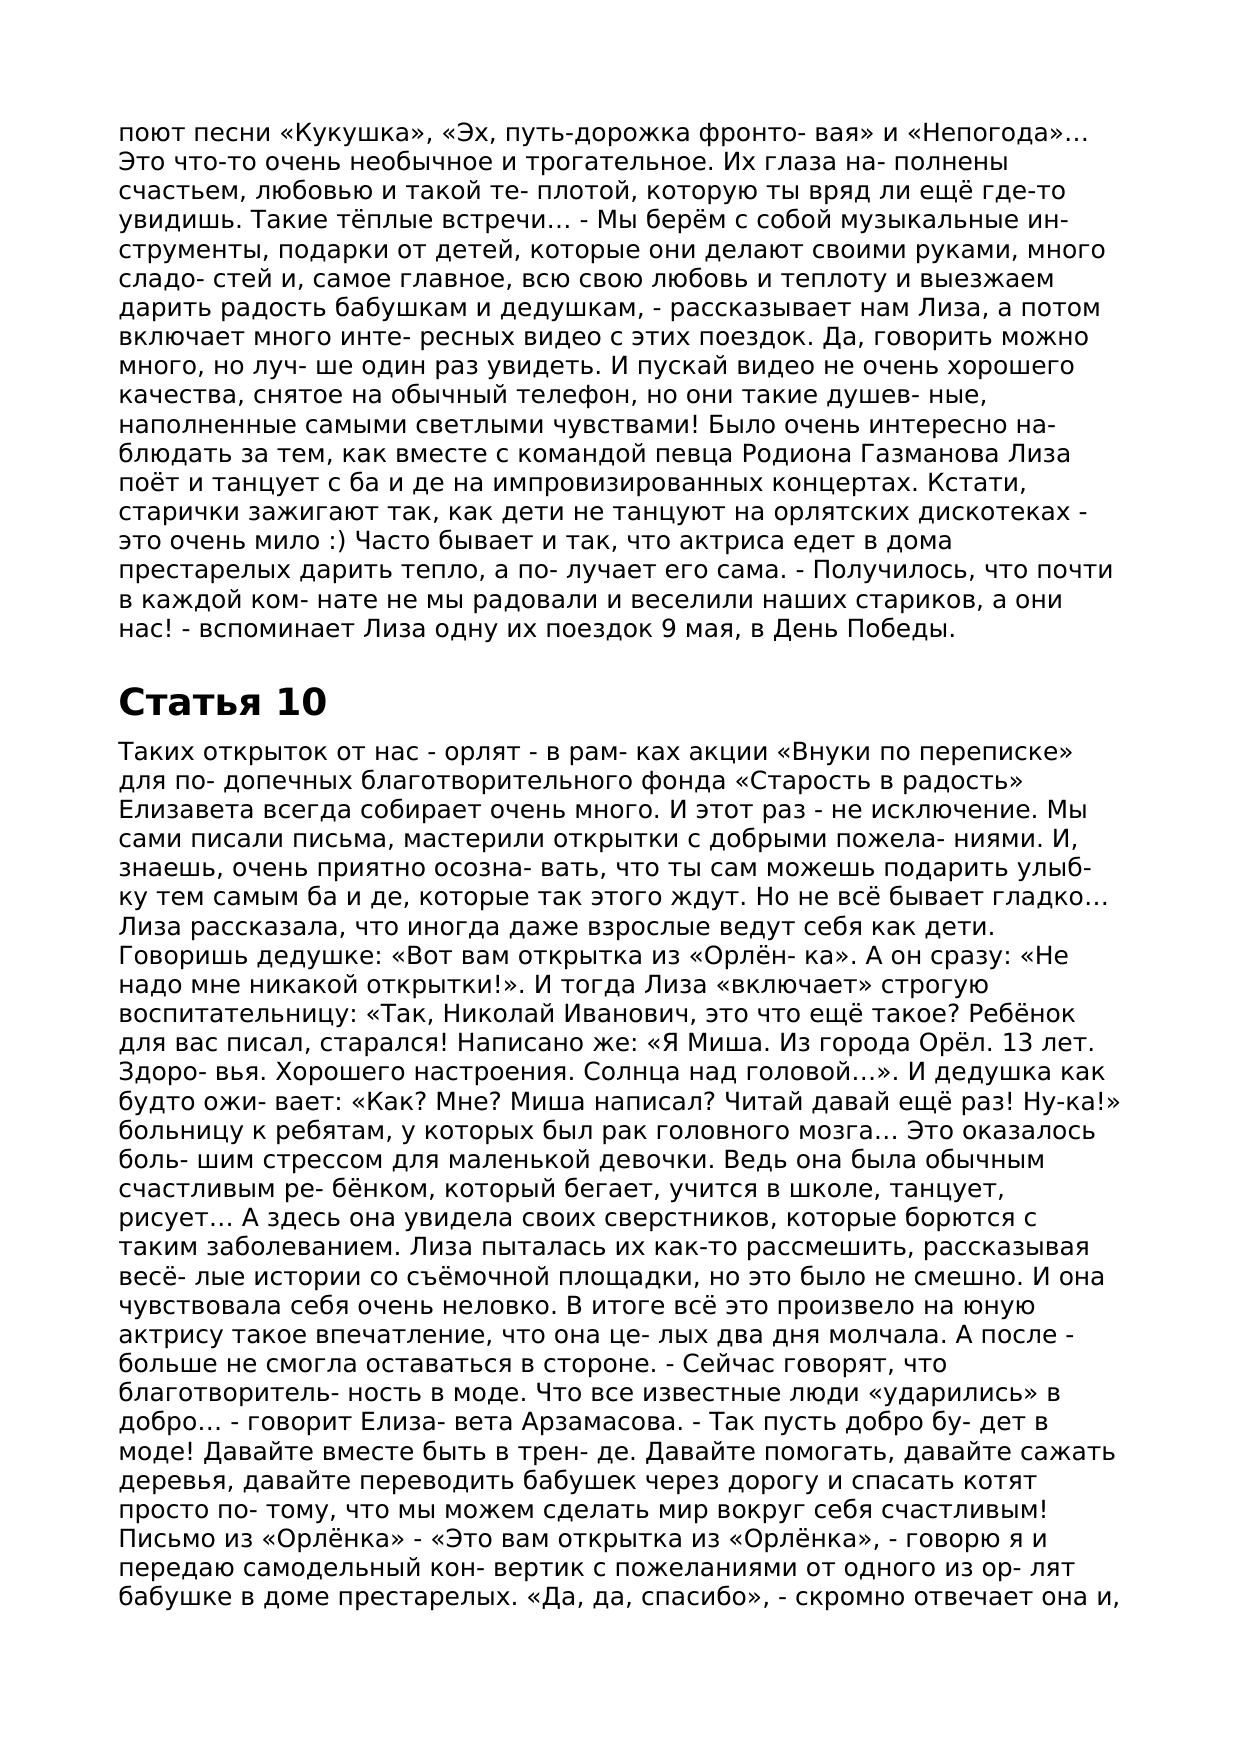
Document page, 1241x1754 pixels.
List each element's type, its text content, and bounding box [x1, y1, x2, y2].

text Таких открыток от нас - орлят - в рам- ках акции «Внуки по переписке» для по- допечных благотворительного фонда «Старость в радость» Елизавета всегда собирает очень много. И этот раз - не исключение. Мы сами писали письма, мастерили открытки с добрыми пожела- ниями. И, знаешь, очень приятно осозна- вать, что ты сам можешь подарить улыб- ку тем самым ба и де, которые так этого ждут. Но не всё бывает гладко… Лиза рассказала, что иногда даже взрослые ведут себя как дети. Говоришь дедушке: «Вот вам открытка из «Орлён- ка». А он сразу: «Не надо мне никакой открытки!». И тогда Лиза «включает» строгую воспитательницу: «Так, Николай Иванович, это что ещё такое? Ребёнок для вас писал, старался! Написано же: «Я Миша. Из города Орёл. 13 лет. Здоро- вья. Хорошего настроения. Солнца над головой…». И дедушка как будто ожи- вает: «Как? Мне? Миша написал? Читай давай ещё раз! Ну-ка!» больницу к ребятам, у которых был рак головного мозга… Это оказалось боль- шим стрессом для маленькой девочки. Ведь она была обычным счастливым ре- бёнком, который бегает, учится в школе, танцует, рисует… А здесь она увидела своих сверстников, которые борются с таким заболеванием. Лиза пыталась их как-то рассмешить, рассказывая весё- лые истории со съёмочной площадки, но это было не смешно. И она чувствовала себя очень неловко. В итоге всё это произвело на юную актрису такое впечатление, что она це- лых два дня молчала. А после - больше не смогла оставаться в стороне. - Сейчас говорят, что благотворитель- ность в моде. Что все известные люди «ударились» в добро… - говорит Елиза- вета Арзамасова. - Так пусть добро бу- дет в моде! Давайте вместе быть в трен- де. Давайте помогать, давайте сажать деревья, давайте переводить бабушек через дорогу и спасать котят просто по- тому, что мы можем сделать мир вокруг себя счастливым! Письмо из «Орлёнка» - «Это вам открытка из «Орлёнка», - говорю я и передаю самодельный кон- вертик с пожеланиями от одного из ор- лят бабушке в доме престарелых. «Да, да, спасибо», - скромно отвечает она и, [118, 737, 1122, 1612]
text поют песни «Кукушка», «Эх, путь-дорожка фронто- вая» и «Непогода»… Это что-то очень необычное и трогательное. Их глаза на- полнены счастьем, любовью и такой те- плотой, которую ты вряд ли ещё где-то увидишь. Такие тёплые встречи… - Мы берём с собой музыкальные ин- струменты, подарки от детей, которые они делают своими руками, много сладо- стей и, самое главное, всю свою любовь и теплоту и выезжаем дарить радость бабушкам и дедушкам, - рассказывает нам Лиза, а потом включает много инте- ресных видео с этих поездок. Да, говорить можно много, но луч- ше один раз увидеть. И пускай видео не очень хорошего качества, снятое на обычный телефон, но они такие душев- ные, наполненные самыми светлыми чувствами! Было очень интересно на- блюдать за тем, как вместе с командой певца Родиона Газманова Лиза поёт и танцует с ба и де на импровизированных концертах. Кстати, старички зажигают так, как дети не танцуют на орлятских дискотеках - это очень мило :) Часто бывает и так, что актриса едет в дома престарелых дарить тепло, а по- лучает его сама. - Получилось, что почти в каждой ком- нате не мы радовали и веселили наших стариков, а они нас! - вспоминает Лиза одну их поездок 9 мая, в День Победы. [118, 118, 1122, 643]
subtitle Статья 10 [118, 681, 1122, 724]
